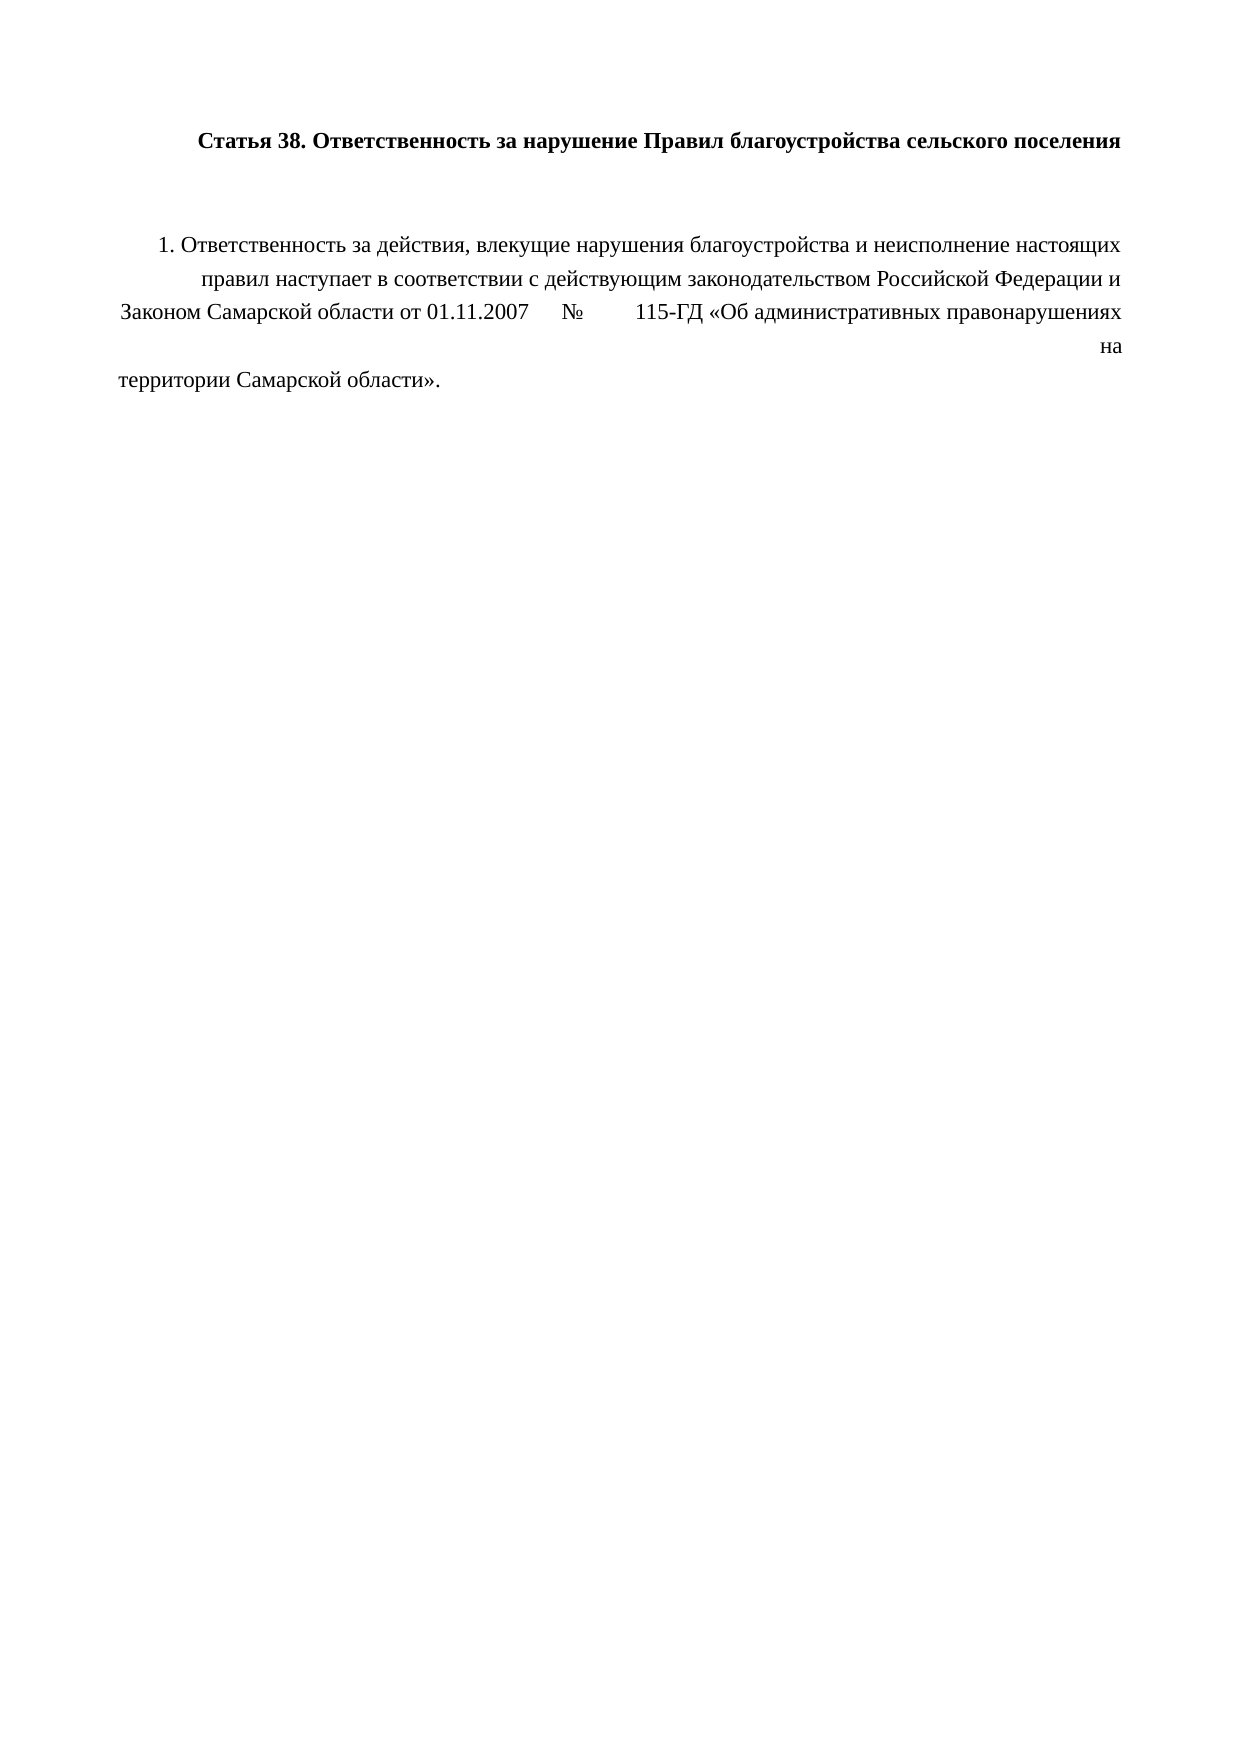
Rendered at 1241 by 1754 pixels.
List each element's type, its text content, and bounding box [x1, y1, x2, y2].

text Статья 38. Ответственность за нарушение Правил благоустройства сельского поселения [118, 118, 1122, 193]
text 1. Ответственность за действия, влекущие нарушения благоустройства и неисполнение настоящих правил наступает в соответствии с действующим законодательством Российской Федерации и Законом Самарской области от 01.11.2007 № 115-ГД «Об административных правонарушениях на [118, 225, 1122, 360]
text территории Самарской области». [118, 360, 1122, 395]
